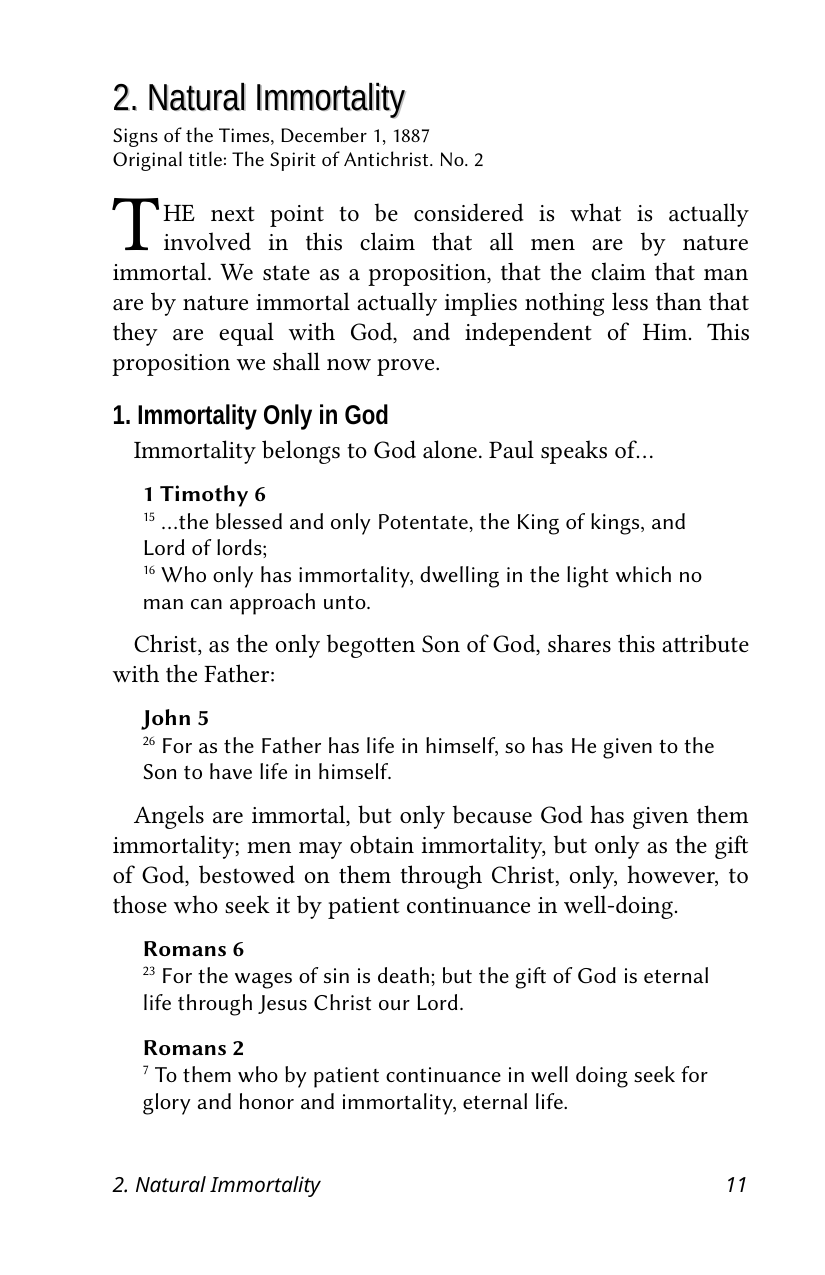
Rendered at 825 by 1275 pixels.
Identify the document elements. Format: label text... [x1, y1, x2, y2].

text Original title: The Spirit of Antichrist. No. 2 [112, 148, 750, 172]
text 16 Who only has immortality, dwelling in the light which no man can approach unto. [142, 562, 720, 615]
text John 5 [142, 705, 750, 731]
text Angels are immortal, but only because God has given them immortality; men may obtain immortality, but only as the gift of God, bestowed on them through Christ, only, however, to those who seek it by patient continuance in well-doing. [112, 801, 750, 919]
text 7 To them who by patient continuance in well doing seek for glory and honor and immortality, eternal life. [142, 1062, 720, 1115]
text 1 Timothy 6 [142, 481, 750, 507]
text Immortality belongs to God alone. Paul speaks of... [112, 436, 750, 464]
subtitle 1. Immortality Only in God [112, 399, 750, 430]
text 23 For the wages of sin is death; but the gift of God is eternal life through Jesus Christ our Lord. [142, 963, 720, 1016]
text Romans 6 [142, 936, 750, 962]
text 26 For as the Father has life in himself, so has He given to the Son to have life in himself. [142, 733, 720, 785]
text Christ, as the only begotten Son of God, shares this attribute with the Father: [112, 630, 750, 689]
text Romans 2 [142, 1034, 750, 1061]
text Signs of the Times, December 1, 1887 [112, 124, 750, 148]
title Natural Immortality [112, 75, 750, 118]
text THE next point to be considered is what is actually involved in this claim that all men are by nature immortal. We state as a proposition, that the claim that man are by nature immortal actually implies nothing less than that they are equal with God, and independent of Him. This proposition we shall now prove. [112, 198, 750, 377]
text 15 ...the blessed and only Potentate, the King of kings, and Lord of lords; [142, 508, 720, 561]
